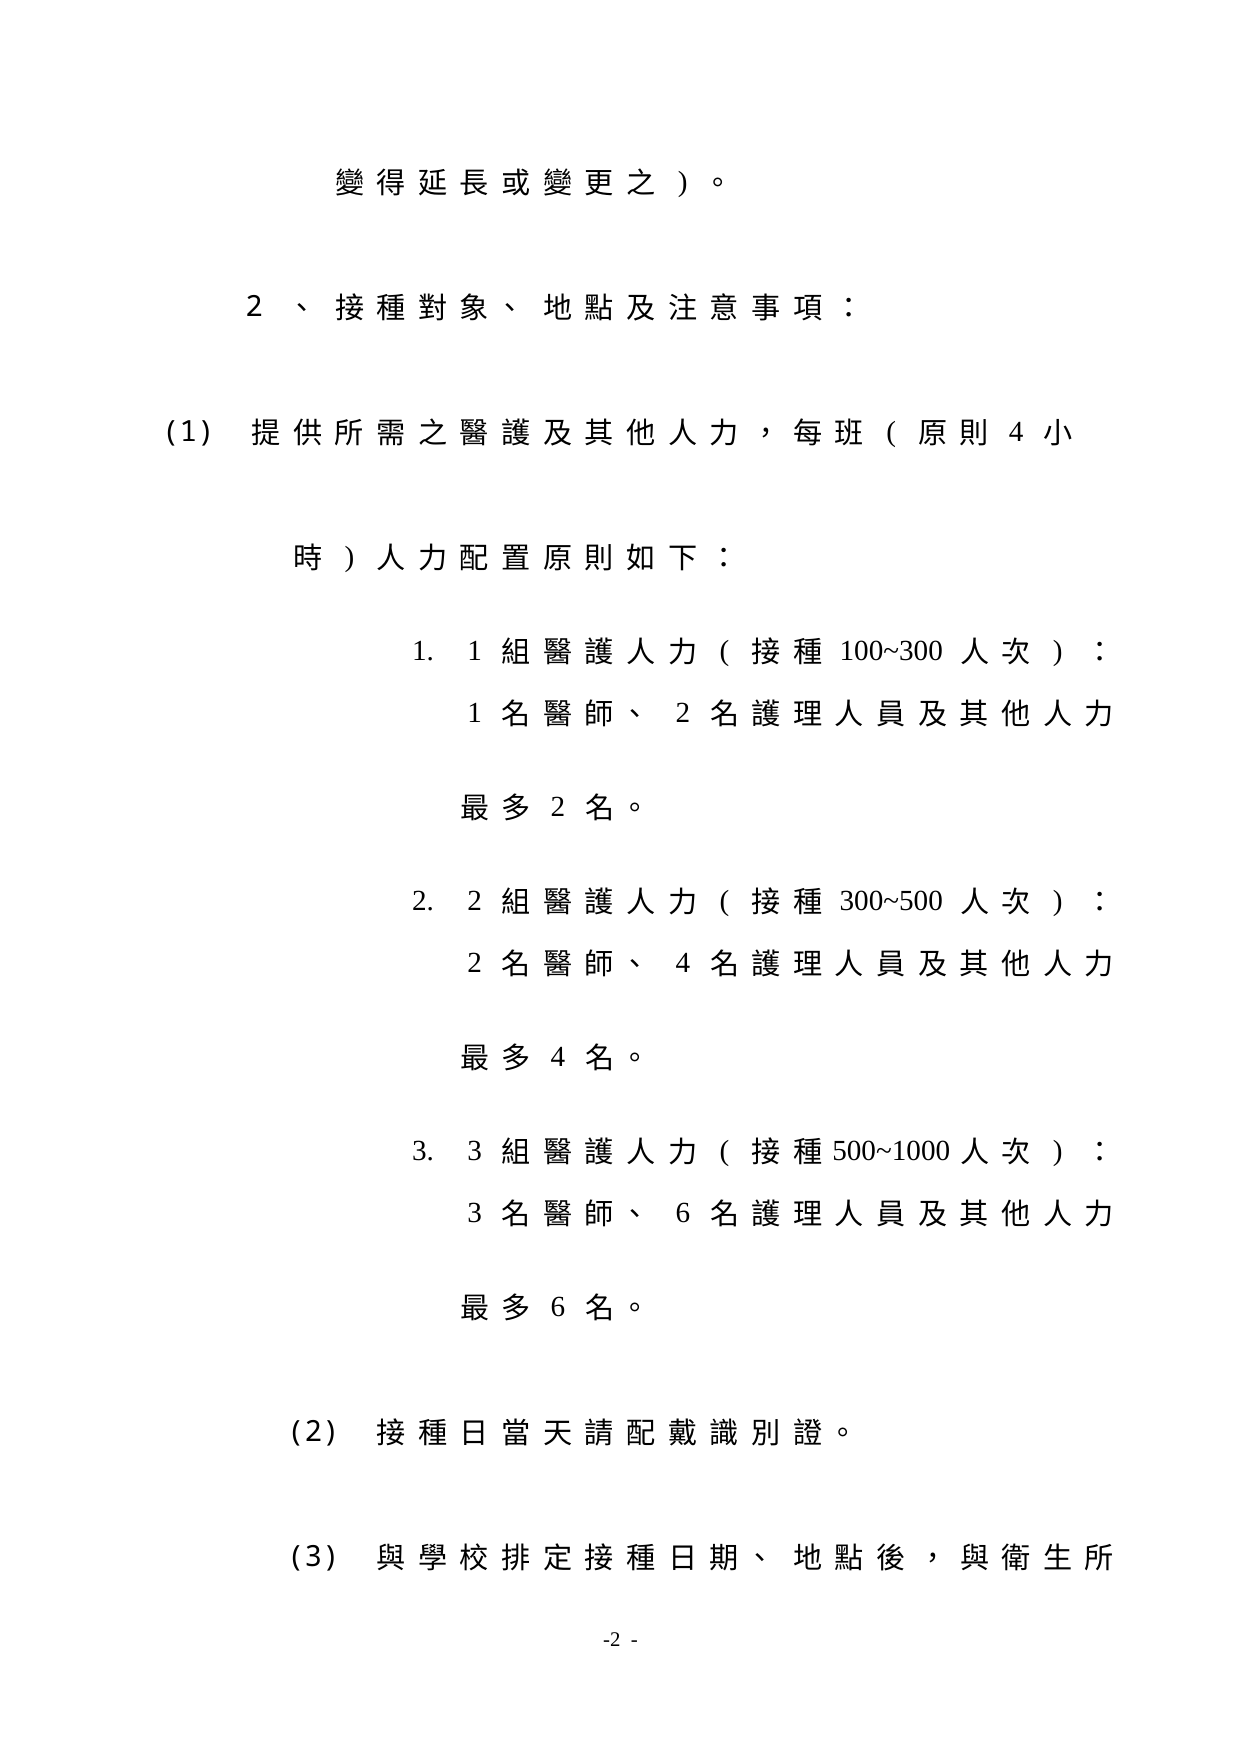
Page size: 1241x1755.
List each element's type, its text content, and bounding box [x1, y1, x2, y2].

list 接種對象、地點及注意事項： [245, 233, 1120, 358]
list 變得延長或變更之)。 [245, 108, 1120, 233]
list 與學校排定接種日期、地點後，與衛生所 [284, 1483, 1120, 1608]
list 接種日當天請配戴識別證。 [284, 1358, 1120, 1483]
list 1組醫護人力(接種100~300人次)：1名醫師、2名護理人員及其他人力最多2名。 [388, 608, 1120, 858]
list 2組醫護人力(接種300~500人次)：2名醫師、4名護理人員及其他人力最多4名。 [388, 858, 1120, 1108]
list 3組醫護人力(接種500~1000人次)：3名醫師、6名護理人員及其他人力最多6名。 [388, 1108, 1120, 1358]
list 提供所需之醫護及其他人力，每班(原則4小時)人力配置原則如下： [150, 358, 1120, 608]
